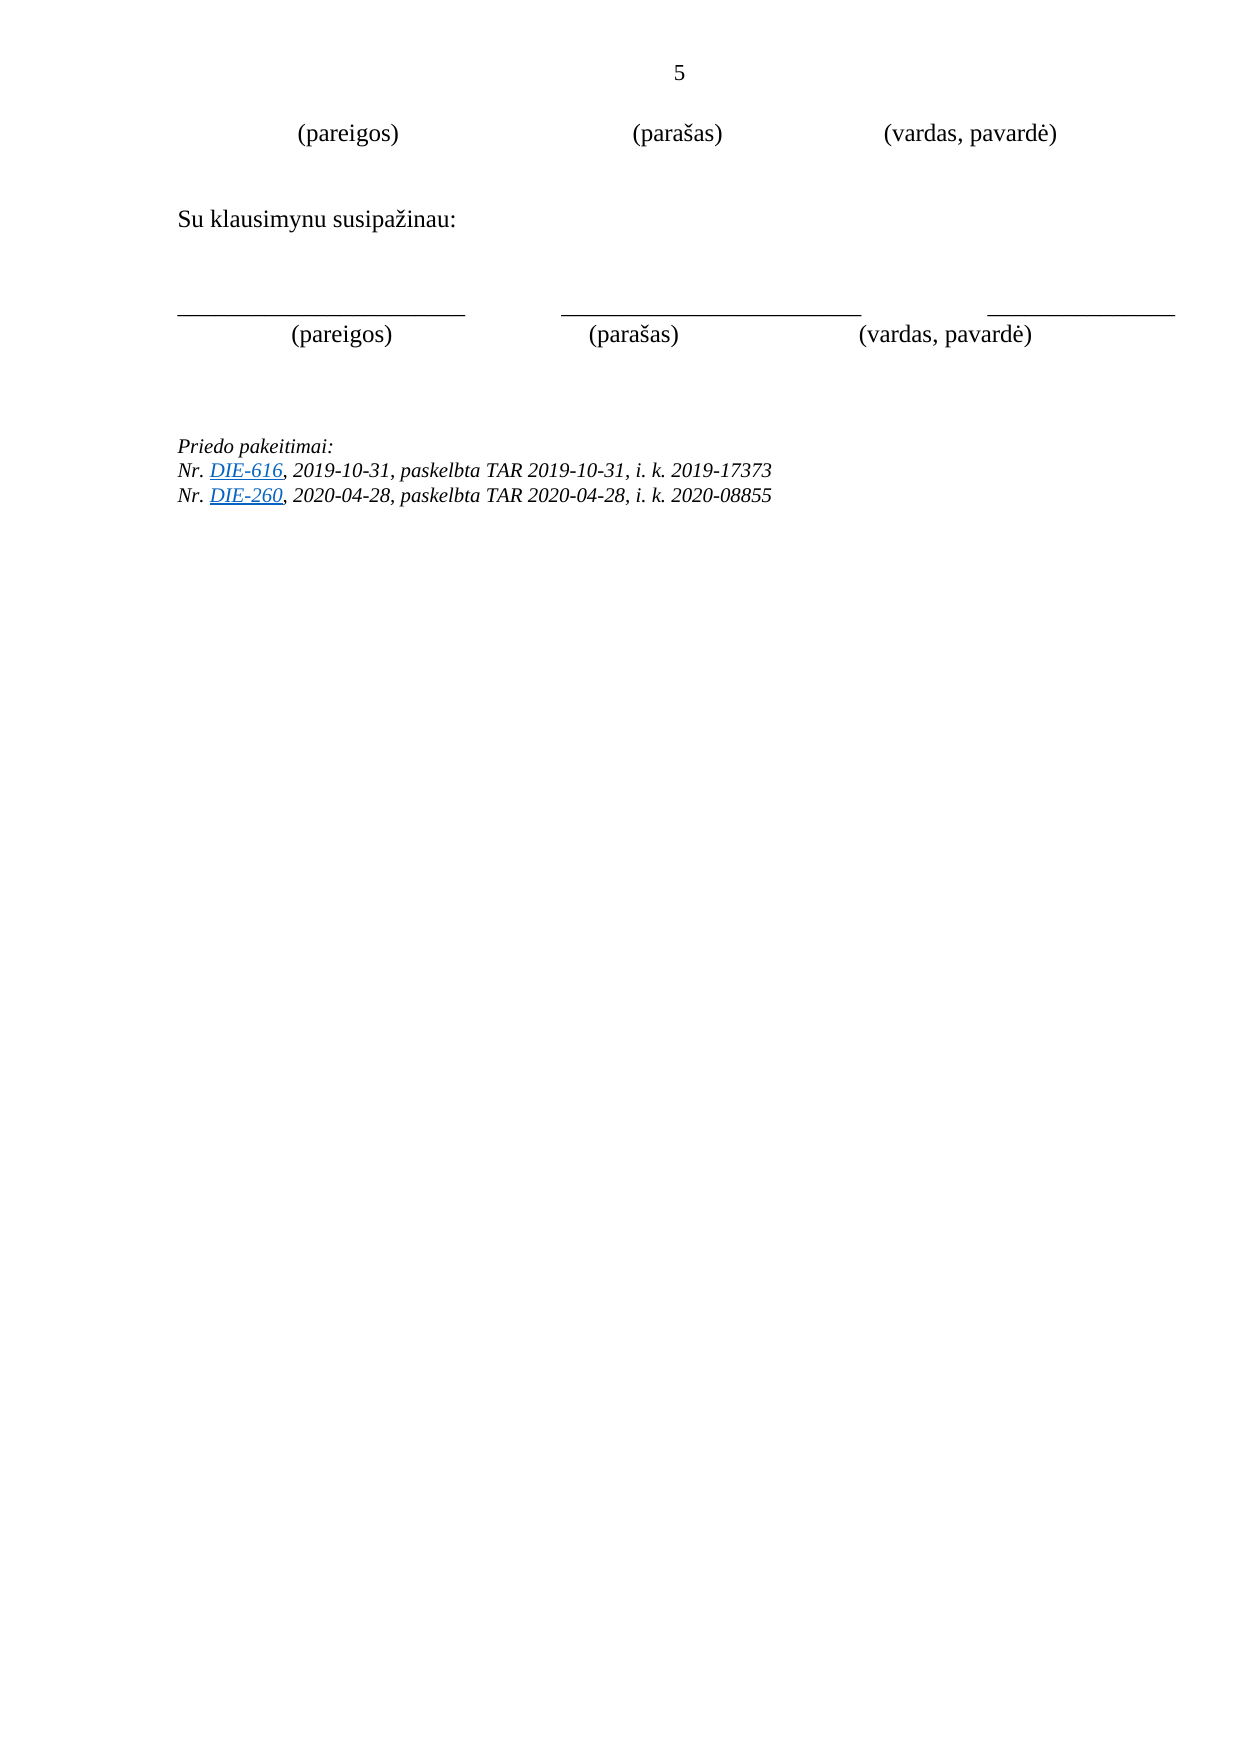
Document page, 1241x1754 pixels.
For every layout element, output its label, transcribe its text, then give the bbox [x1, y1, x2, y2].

text (pareigos) (parašas) (vardas, pavardė) [177, 319, 1181, 348]
text (pareigos) (parašas) (vardas, pavardė) [177, 118, 1181, 147]
text _______________________ ________________________ _______________ [177, 291, 1181, 319]
text Priedo pakeitimai: [177, 434, 1181, 458]
text Su klausimynu susipažinau: [177, 204, 1181, 233]
text Nr. DIE-260, 2020-04-28, paskelbta TAR 2020-04-28, i. k. 2020-08855 [177, 482, 1181, 507]
text Nr. DIE-616, 2019-10-31, paskelbta TAR 2019-10-31, i. k. 2019-17373 [177, 458, 1181, 482]
